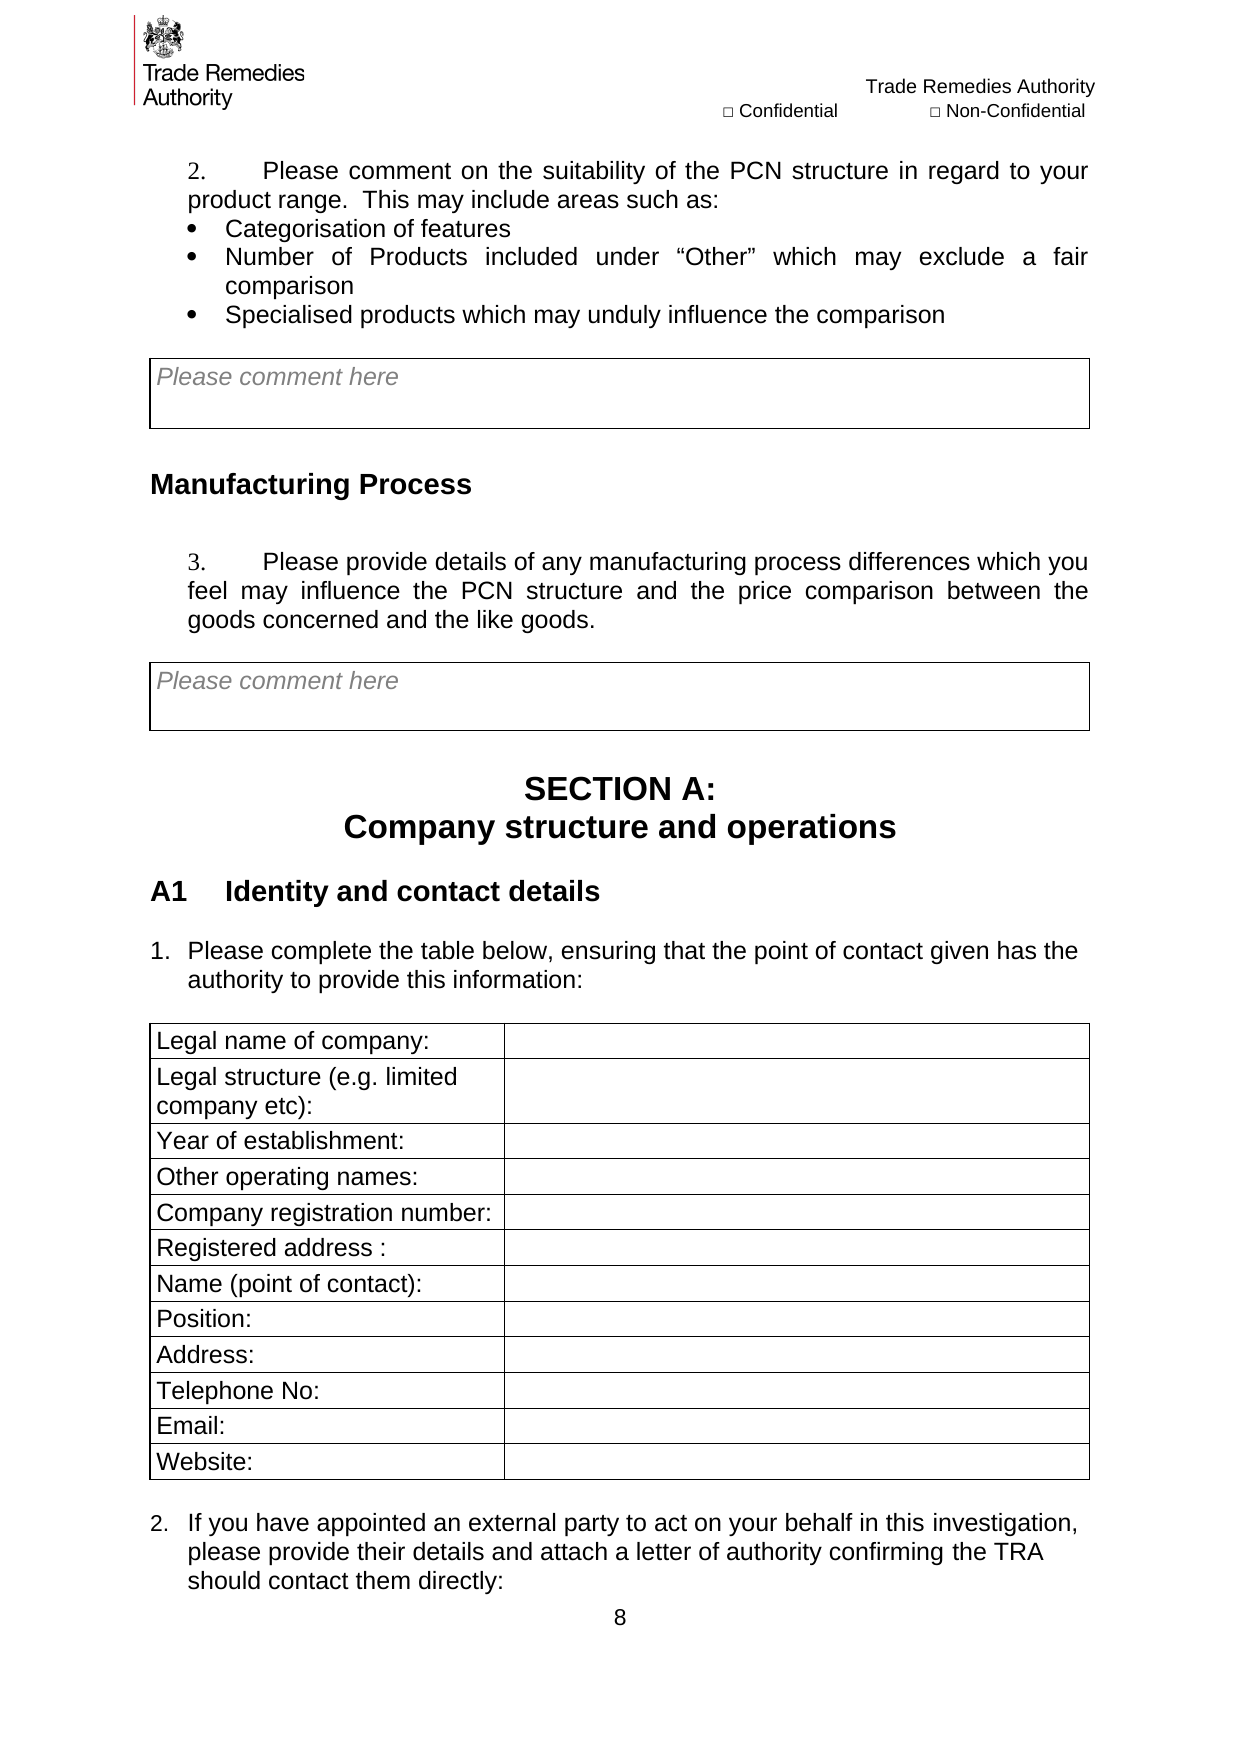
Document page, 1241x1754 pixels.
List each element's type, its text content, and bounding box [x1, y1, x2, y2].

list Number of Products included under “Other” which may exclude a fair comparison [187, 242, 1090, 300]
table_cell Company registration number: [151, 1195, 504, 1229]
table_cell [505, 1444, 1089, 1479]
list Categorisation of features [187, 213, 1090, 242]
table_cell Name (point of contact): [151, 1266, 504, 1301]
list Please comment on the suitability of the PCN structure in regard to your product range. This may include areas such as: [187, 156, 1090, 213]
table_header Please comment here [151, 663, 1089, 729]
table_cell [505, 1373, 1089, 1407]
table_header Please comment here [151, 359, 1089, 428]
subtitle SECTION A: Company structure and operations [150, 769, 1090, 846]
table_cell [505, 1124, 1089, 1158]
table_header Legal name of company: [151, 1024, 504, 1058]
list Please provide details of any manufacturing process differences which you feel may influence the PCN structure and the price comparison between the goods concerned and the like goods. [187, 547, 1090, 633]
list Please complete the table below, ensuring that the point of contact given has the authority to provide this information: [150, 936, 1090, 994]
table_cell [505, 1409, 1089, 1443]
list If you have appointed an external party to act on your behalf in this investigation, please provide their details and attach a letter of authority confirming the TRA should contact them directly: [150, 1508, 1090, 1595]
table_cell [505, 1230, 1089, 1265]
table_cell [505, 1337, 1089, 1372]
table_cell [505, 1302, 1089, 1336]
table_header [505, 1024, 1089, 1058]
table_cell Position: [151, 1302, 504, 1336]
table_cell Email: [151, 1409, 504, 1443]
table_cell [505, 1195, 1089, 1229]
table_cell Website: [151, 1444, 504, 1479]
table_cell Legal structure (e.g. limited company etc): [151, 1059, 504, 1122]
table_cell Year of establishment: [151, 1124, 504, 1158]
subtitle A1 Identity and contact details [150, 874, 1090, 907]
subtitle Manufacturing Process [150, 467, 1090, 501]
table_cell [505, 1159, 1089, 1194]
table_cell [505, 1266, 1089, 1301]
table_cell Address: [151, 1337, 504, 1372]
table_cell Registered address : [151, 1230, 504, 1265]
table_cell Other operating names: [151, 1159, 504, 1194]
table_cell Telephone No: [151, 1373, 504, 1407]
list Specialised products which may unduly influence the comparison [187, 300, 1090, 329]
table_cell [505, 1059, 1089, 1122]
